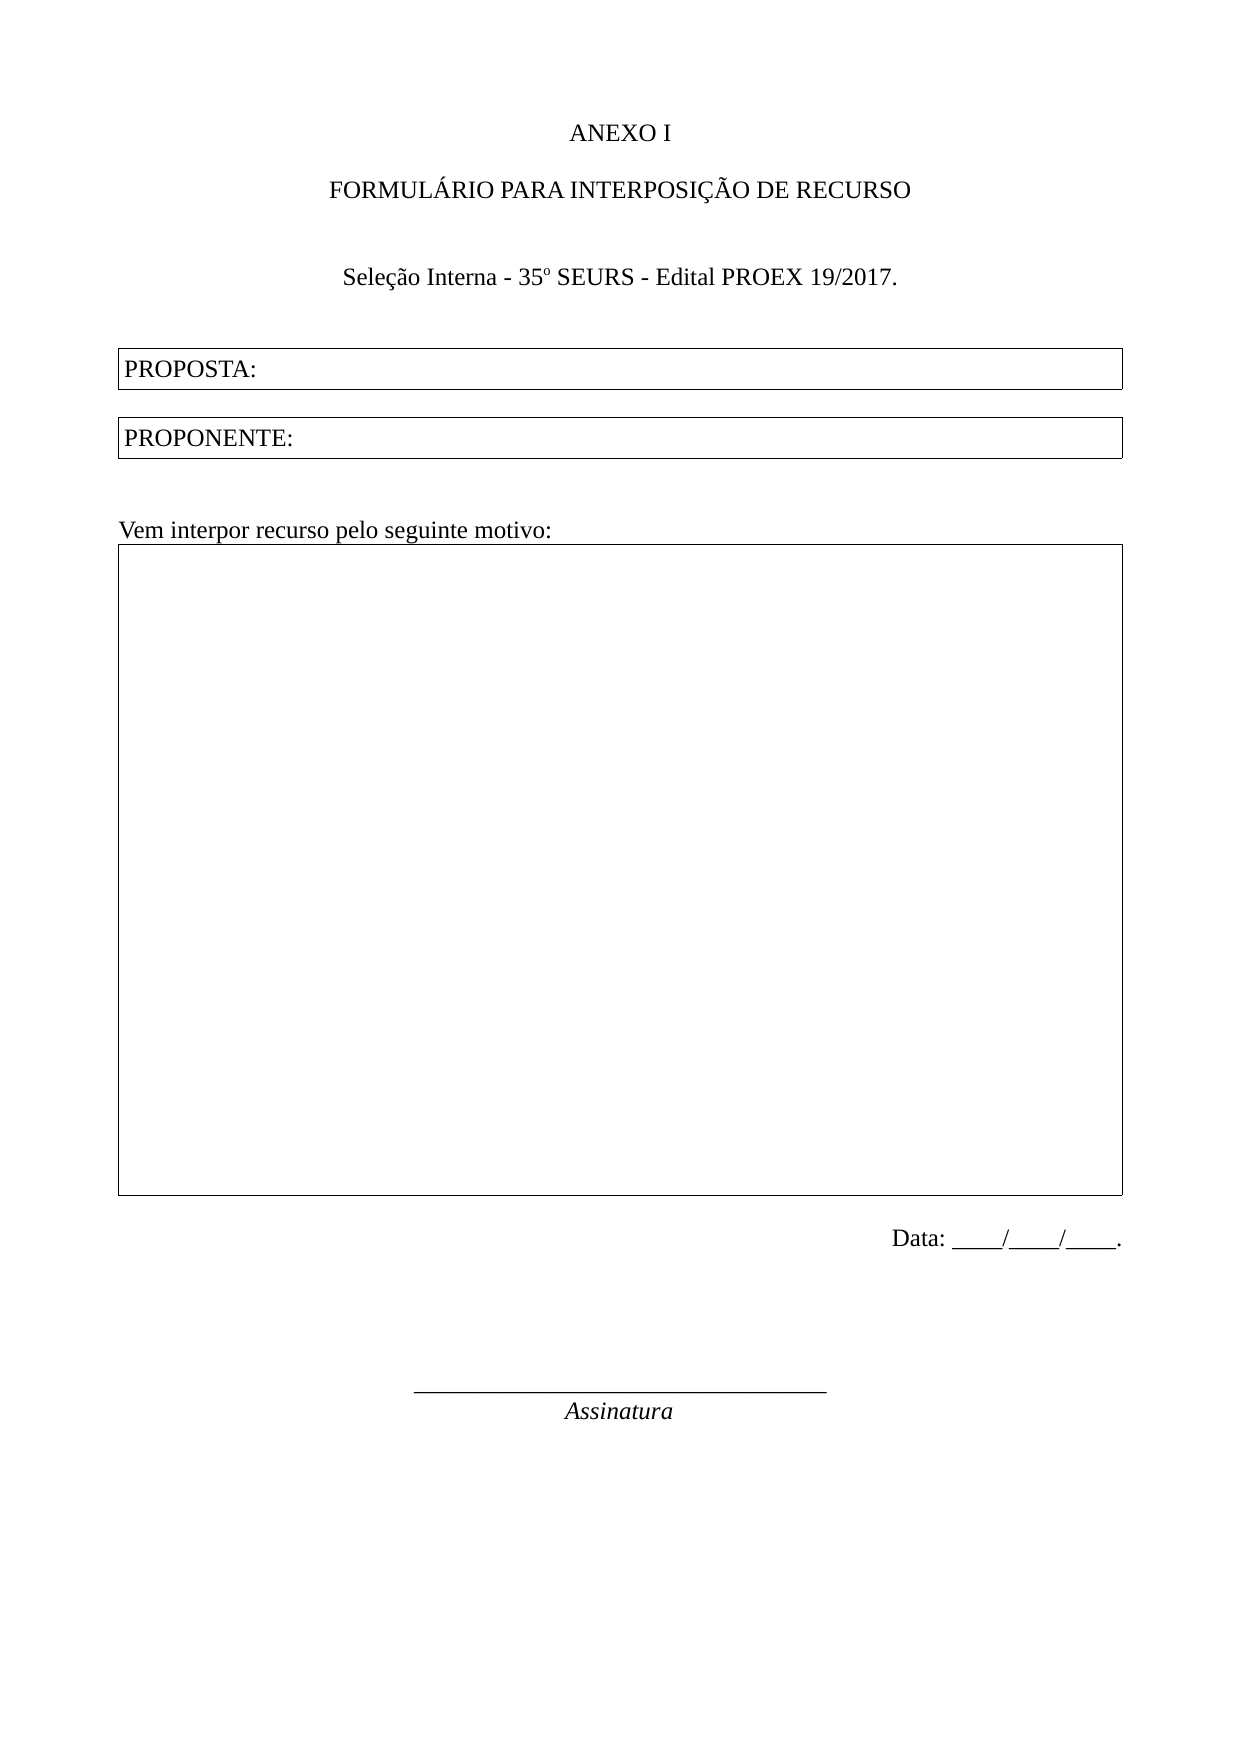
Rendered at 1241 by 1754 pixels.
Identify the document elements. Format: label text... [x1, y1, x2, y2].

text Seleção Interna - 35o SEURS - Edital PROEX 19/2017. [118, 262, 1122, 291]
table_header [119, 545, 1122, 1194]
text Data: ____/____/____. [118, 1223, 1122, 1252]
text ANEXO I [118, 118, 1122, 147]
table_header PROPONENTE: [119, 418, 1122, 458]
table_header PROPOSTA: [119, 349, 1122, 388]
text _________________________________ [118, 1367, 1122, 1396]
text Vem interpor recurso pelo seguinte motivo: [118, 515, 1122, 544]
text Assinatura [118, 1396, 1122, 1424]
text FORMULÁRIO PARA INTERPOSIÇÃO DE RECURSO [118, 176, 1122, 204]
